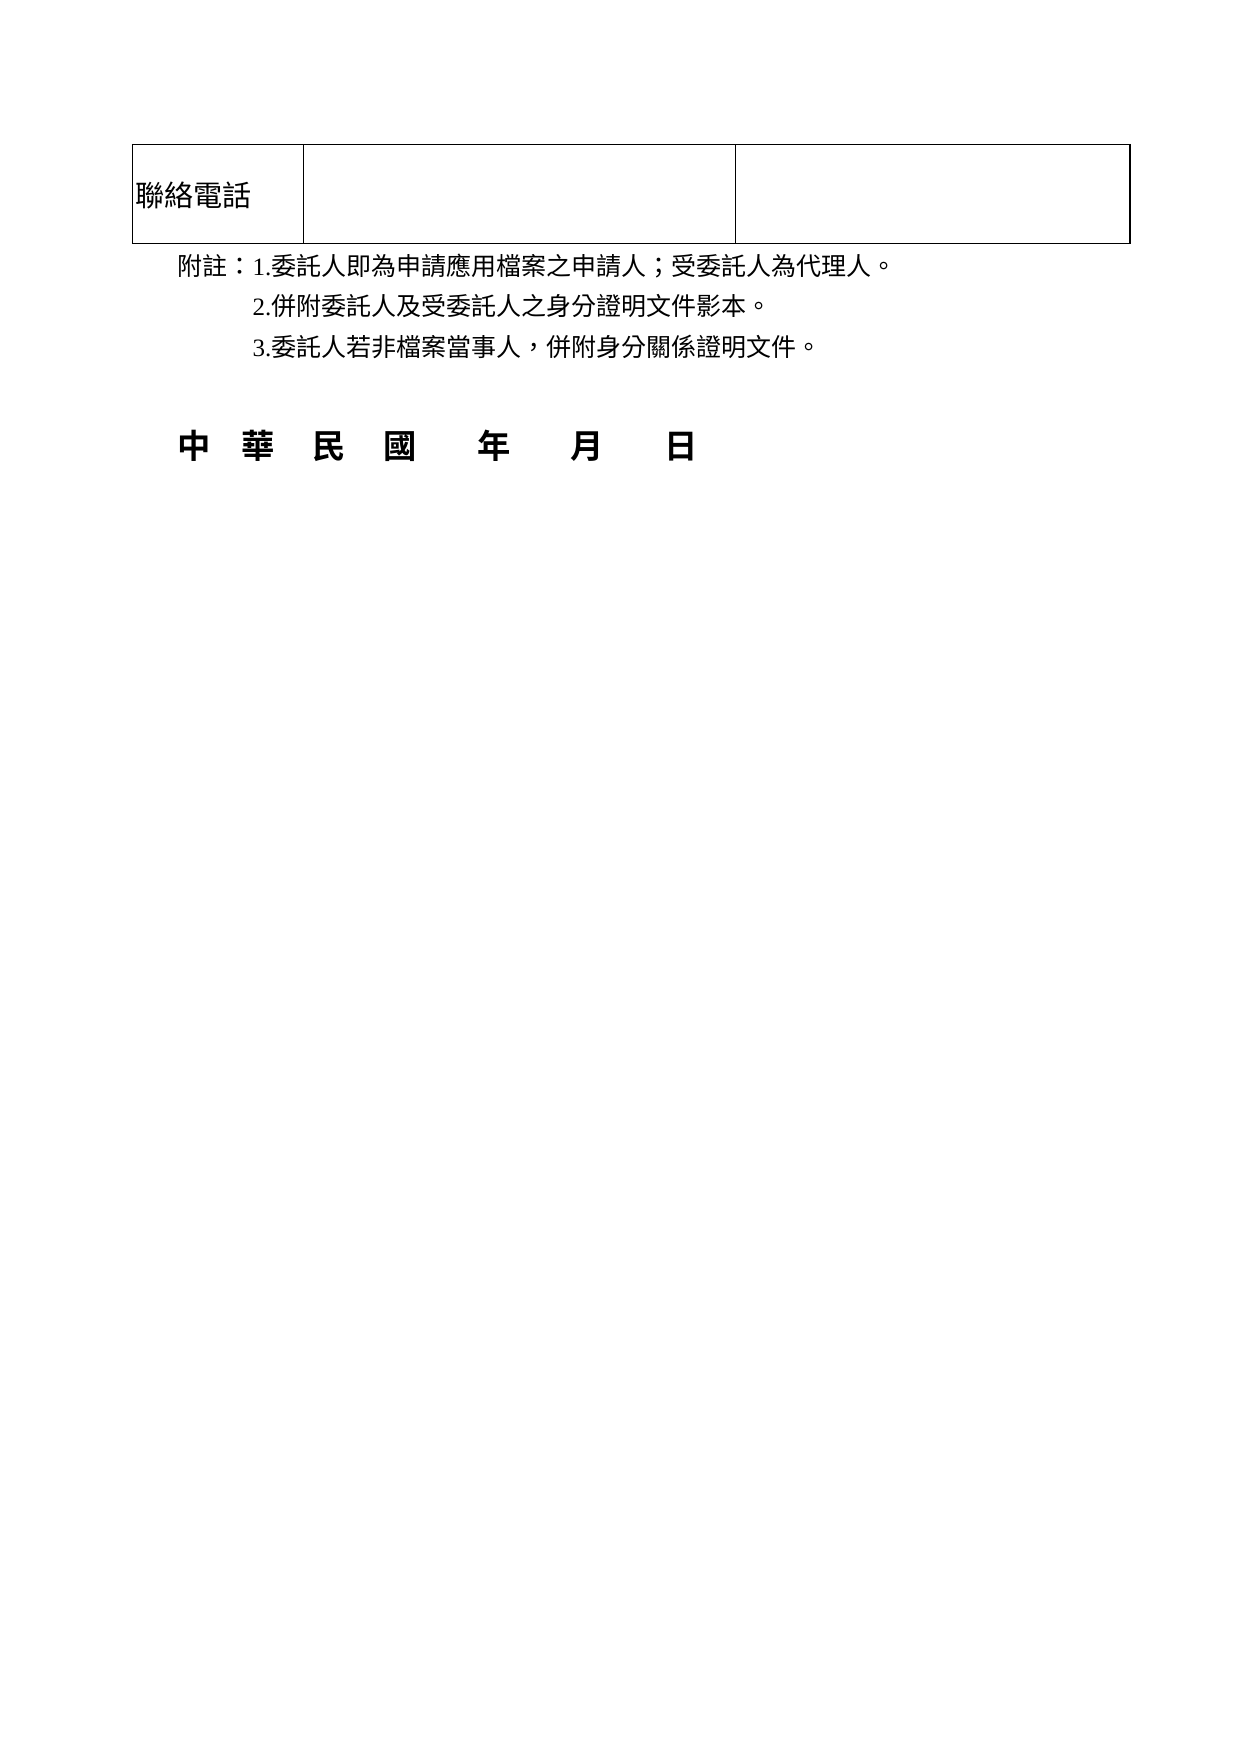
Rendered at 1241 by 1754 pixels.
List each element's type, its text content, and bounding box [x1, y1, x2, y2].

table_cell [304, 145, 735, 243]
table_cell [736, 145, 1129, 243]
text 3.委託人若非檔案當事人，併附身分關係證明文件。 [177, 325, 1063, 366]
text 中 華 民 國 年 月 日 [177, 404, 1063, 485]
table_cell 聯絡電話 [133, 145, 303, 243]
text 附註：1.委託人即為申請應用檔案之申請人；受委託人為代理人。 [177, 244, 1063, 285]
text 2.併附委託人及受委託人之身分證明文件影本。 [177, 285, 1063, 325]
